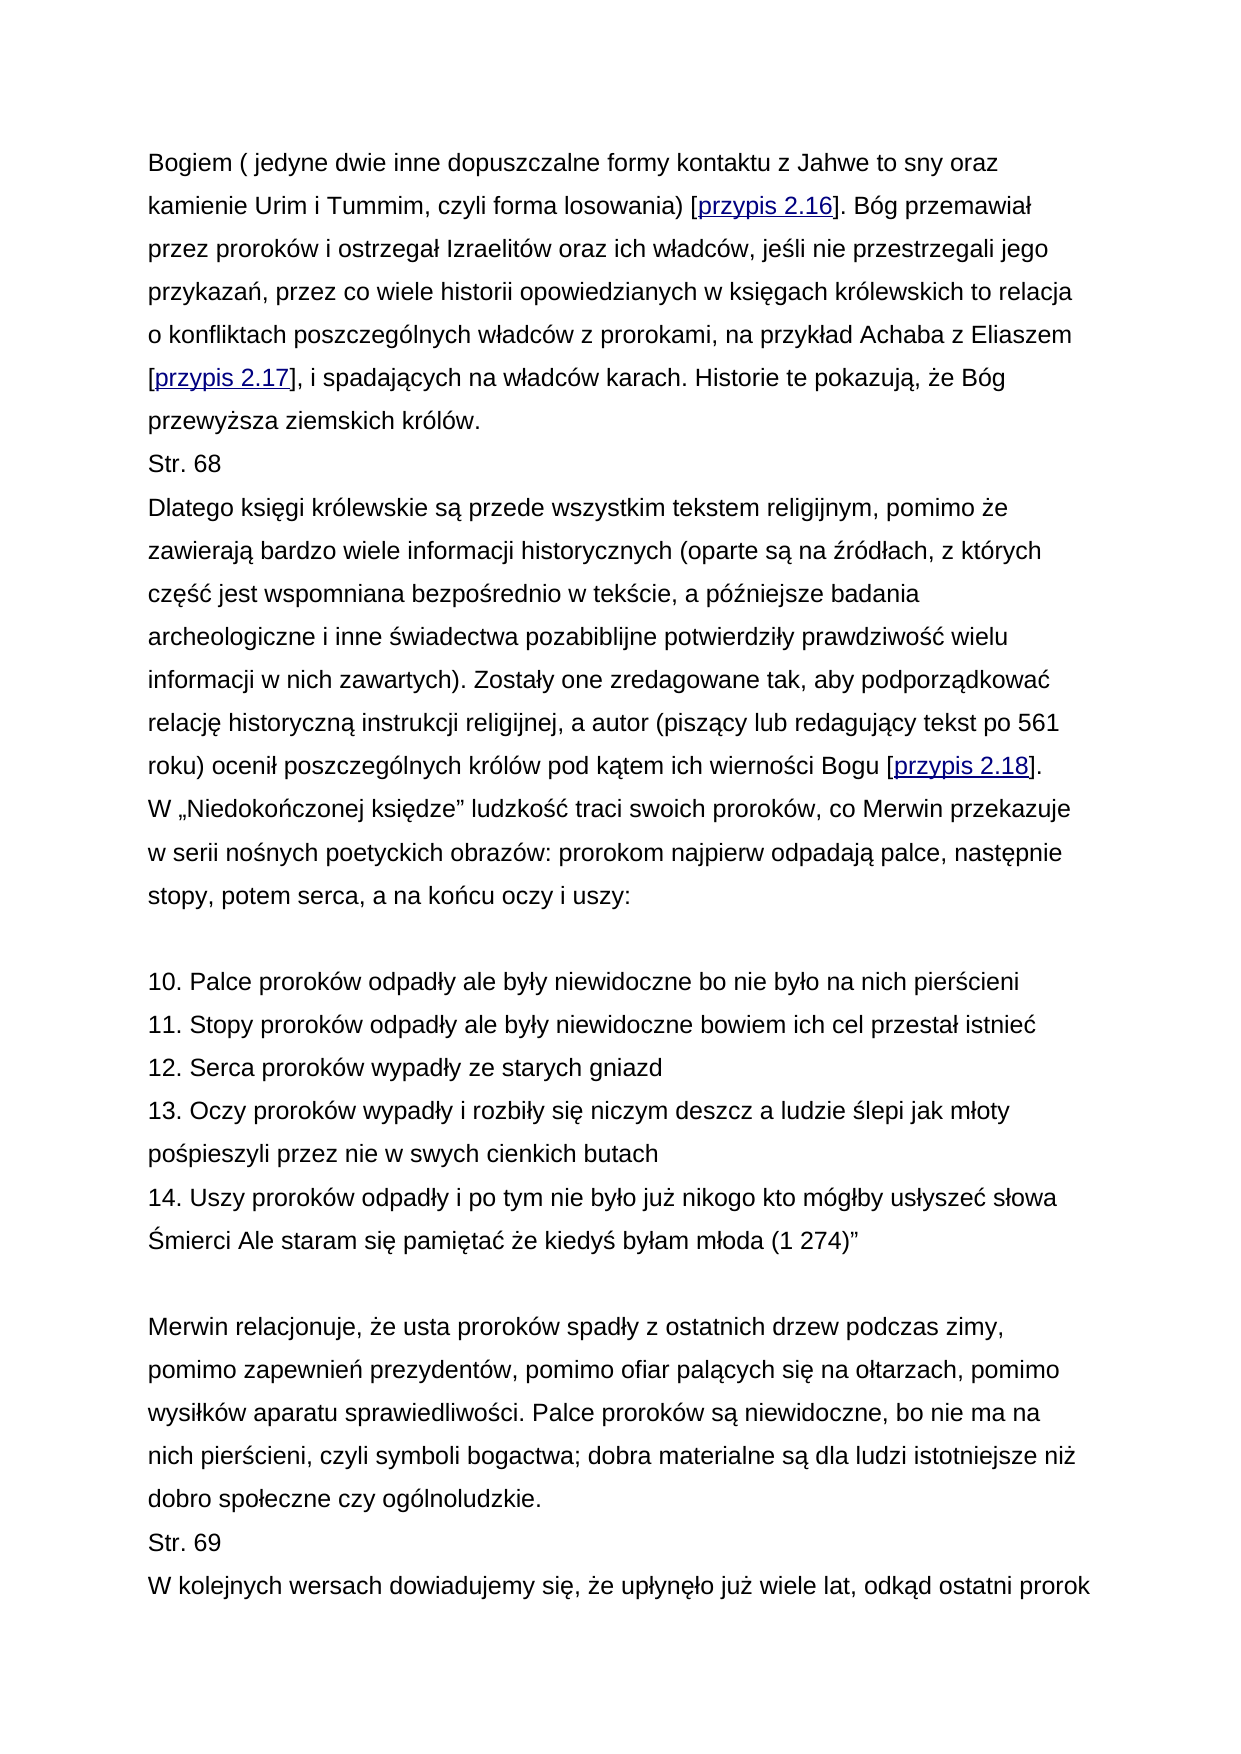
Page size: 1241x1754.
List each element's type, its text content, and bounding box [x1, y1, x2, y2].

text Dlatego księgi królewskie są przede wszystkim tekstem religijnym, pomimo że zawierają bardzo wiele informacji historycznych (oparte są na źródłach, z których część jest wspomniana bezpośrednio w tekście, a późniejsze badania archeologiczne i inne świadectwa pozabiblijne potwierdziły prawdziwość wielu informacji w nich zawartych). Zostały one zredagowane tak, aby podporządkować relację historyczną instrukcji religijnej, a autor (piszący lub redagujący tekst po 561 roku) ocenił poszczególnych królów pod kątem ich wierności Bogu [przypis 2.18]. [148, 493, 1093, 780]
list 12. Serca proroków wypadły ze starych gniazd [148, 1053, 1093, 1082]
text W „Niedokończonej księdze” ludzkość traci swoich proroków, co Merwin przekazuje w serii nośnych poetyckich obrazów: prorokom najpierw odpadają palce, następnie stopy, potem serca, a na końcu oczy i uszy: [148, 794, 1093, 909]
list 10. Palce proroków odpadły ale były niewidoczne bo nie było na nich pierścieni [148, 967, 1093, 996]
text Bogiem ( jedyne dwie inne dopuszczalne formy kontaktu z Jahwe to sny oraz kamienie Urim i Tummim, czyli forma losowania) [przypis 2.16]. Bóg przemawiał przez proroków i ostrzegał Izraelitów oraz ich władców, jeśli nie przestrzegali jego przykazań, przez co wiele historii opowiedzianych w księgach królewskich to relacja o konfliktach poszczególnych władców z prorokami, na przykład Achaba z Eliaszem [przypis 2.17], i spadających na władców karach. Historie te pokazują, że Bóg przewyższa ziemskich królów. [148, 148, 1093, 435]
text Str. 69 [148, 1528, 1093, 1556]
list 13. Oczy proroków wypadły i rozbiły się niczym deszcz a ludzie ślepi jak młoty pośpieszyli przez nie w swych cienkich butach [148, 1096, 1093, 1168]
list 14. Uszy proroków odpadły i po tym nie było już nikogo kto mógłby usłyszeć słowa Śmierci Ale staram się pamiętać że kiedyś byłam młoda (1 274)” [148, 1183, 1093, 1254]
text Str. 68 [148, 449, 1093, 478]
text Merwin relacjonuje, że usta proroków spadły z ostatnich drzew podczas zimy, pomimo zapewnień prezydentów, pomimo ofiar palących się na ołtarzach, pomimo wysiłków aparatu sprawiedliwości. Palce proroków są niewidoczne, bo nie ma na nich pierścieni, czyli symboli bogactwa; dobra materialne są dla ludzi istotniejsze niż dobro społeczne czy ogólnoludzkie. [148, 1312, 1093, 1513]
list 11. Stopy proroków odpadły ale były niewidoczne bowiem ich cel przestał istnieć [148, 1010, 1093, 1039]
text W kolejnych wersach dowiadujemy się, że upłynęło już wiele lat, odkąd ostatni prorok [148, 1571, 1093, 1599]
